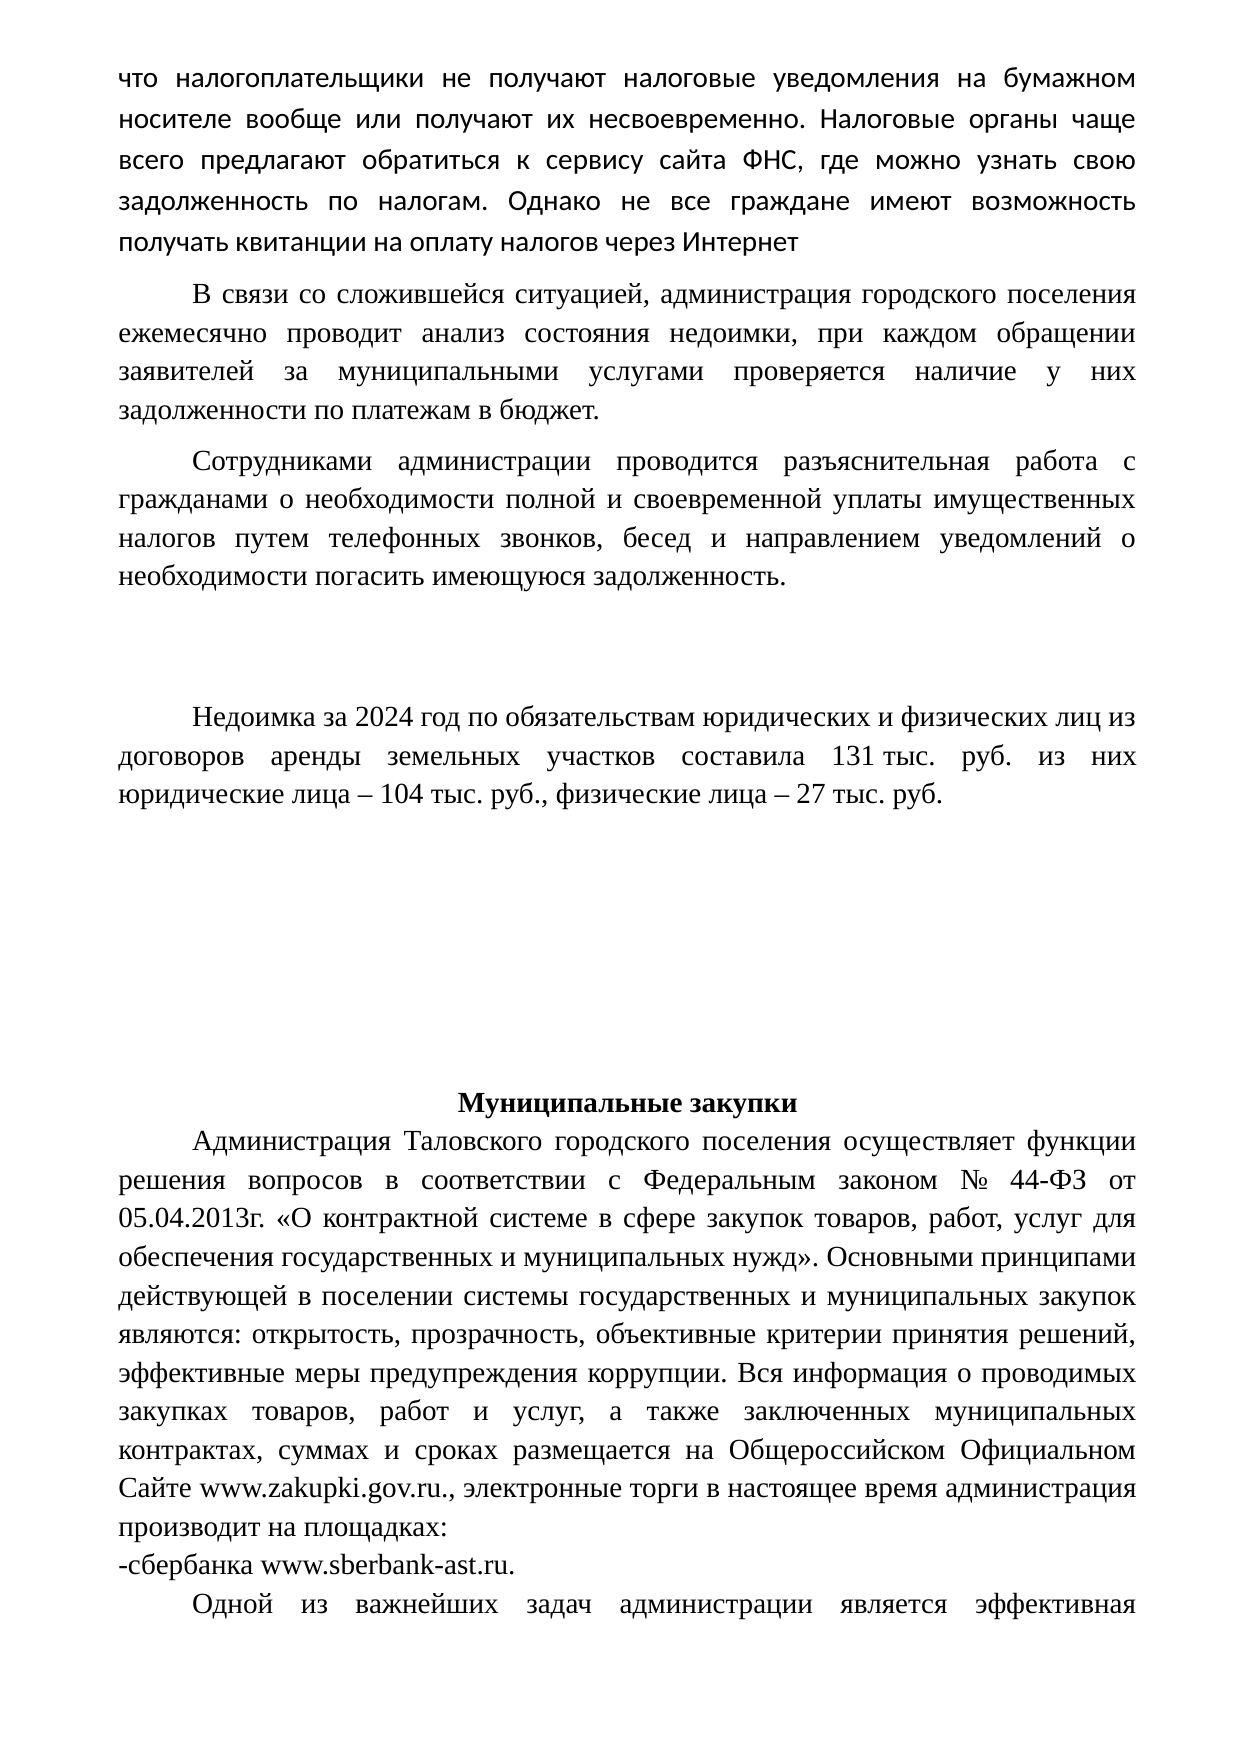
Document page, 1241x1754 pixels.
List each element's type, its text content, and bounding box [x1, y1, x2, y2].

text -сбербанка www.sberbank-ast.ru. [118, 1547, 1137, 1581]
text В связи со сложившейся ситуацией, администрация городского поселения ежемесячно проводит анализ состояния недоимки, при каждом обращении заявителей за муниципальными услугами проверяется наличие у них задолженности по платежам в бюджет. [118, 276, 1137, 425]
text Недоимка за 2024 год по обязательствам юридических и физических лиц из договоров аренды земельных участков составила 131 тыс. руб. из них юридические лица – 104 тыс. руб., физические лица – 27 тыс. руб. [118, 699, 1137, 810]
text Муниципальные закупки [118, 1085, 1137, 1118]
text Одной из важнейших задач администрации является эффективная [118, 1586, 1137, 1619]
text Сотрудниками администрации проводится разъяснительная работа с гражданами о необходимости полной и своевременной уплаты имущественных налогов путем телефонных звонков, бесед и направлением уведомлений о необходимости погасить имеющуюся задолженность. [118, 443, 1137, 592]
text что налогоплательщики не получают налоговые уведомления на бумажном носителе вообще или получают их несвоевременно. Налоговые органы чаще всего предлагают обратиться к сервису сайта ФНС, где можно узнать свою задолженность по налогам. Однако не все граждане имеют возможность получать квитанции на оплату налогов через Интернет [118, 59, 1137, 258]
text Администрация Таловского городского поселения осуществляет функции решения вопросов в соответствии с Федеральным законом № 44-ФЗ от 05.04.2013г. «О контрактной системе в сфере закупок товаров, работ, услуг для обеспечения государственных и муниципальных нужд». Основными принципами действующей в поселении системы государственных и муниципальных закупок являются: открытость, прозрачность, объективные критерии принятия решений, эффективные меры предупреждения коррупции. Вся информация о проводимых закупках товаров, работ и услуг, а также заключенных муниципальных контрактах, суммах и сроках размещается на Общероссийском Официальном Сайте www.zakupki.gov.ru., электронные торги в настоящее время администрация производит на площадках: [118, 1123, 1137, 1542]
